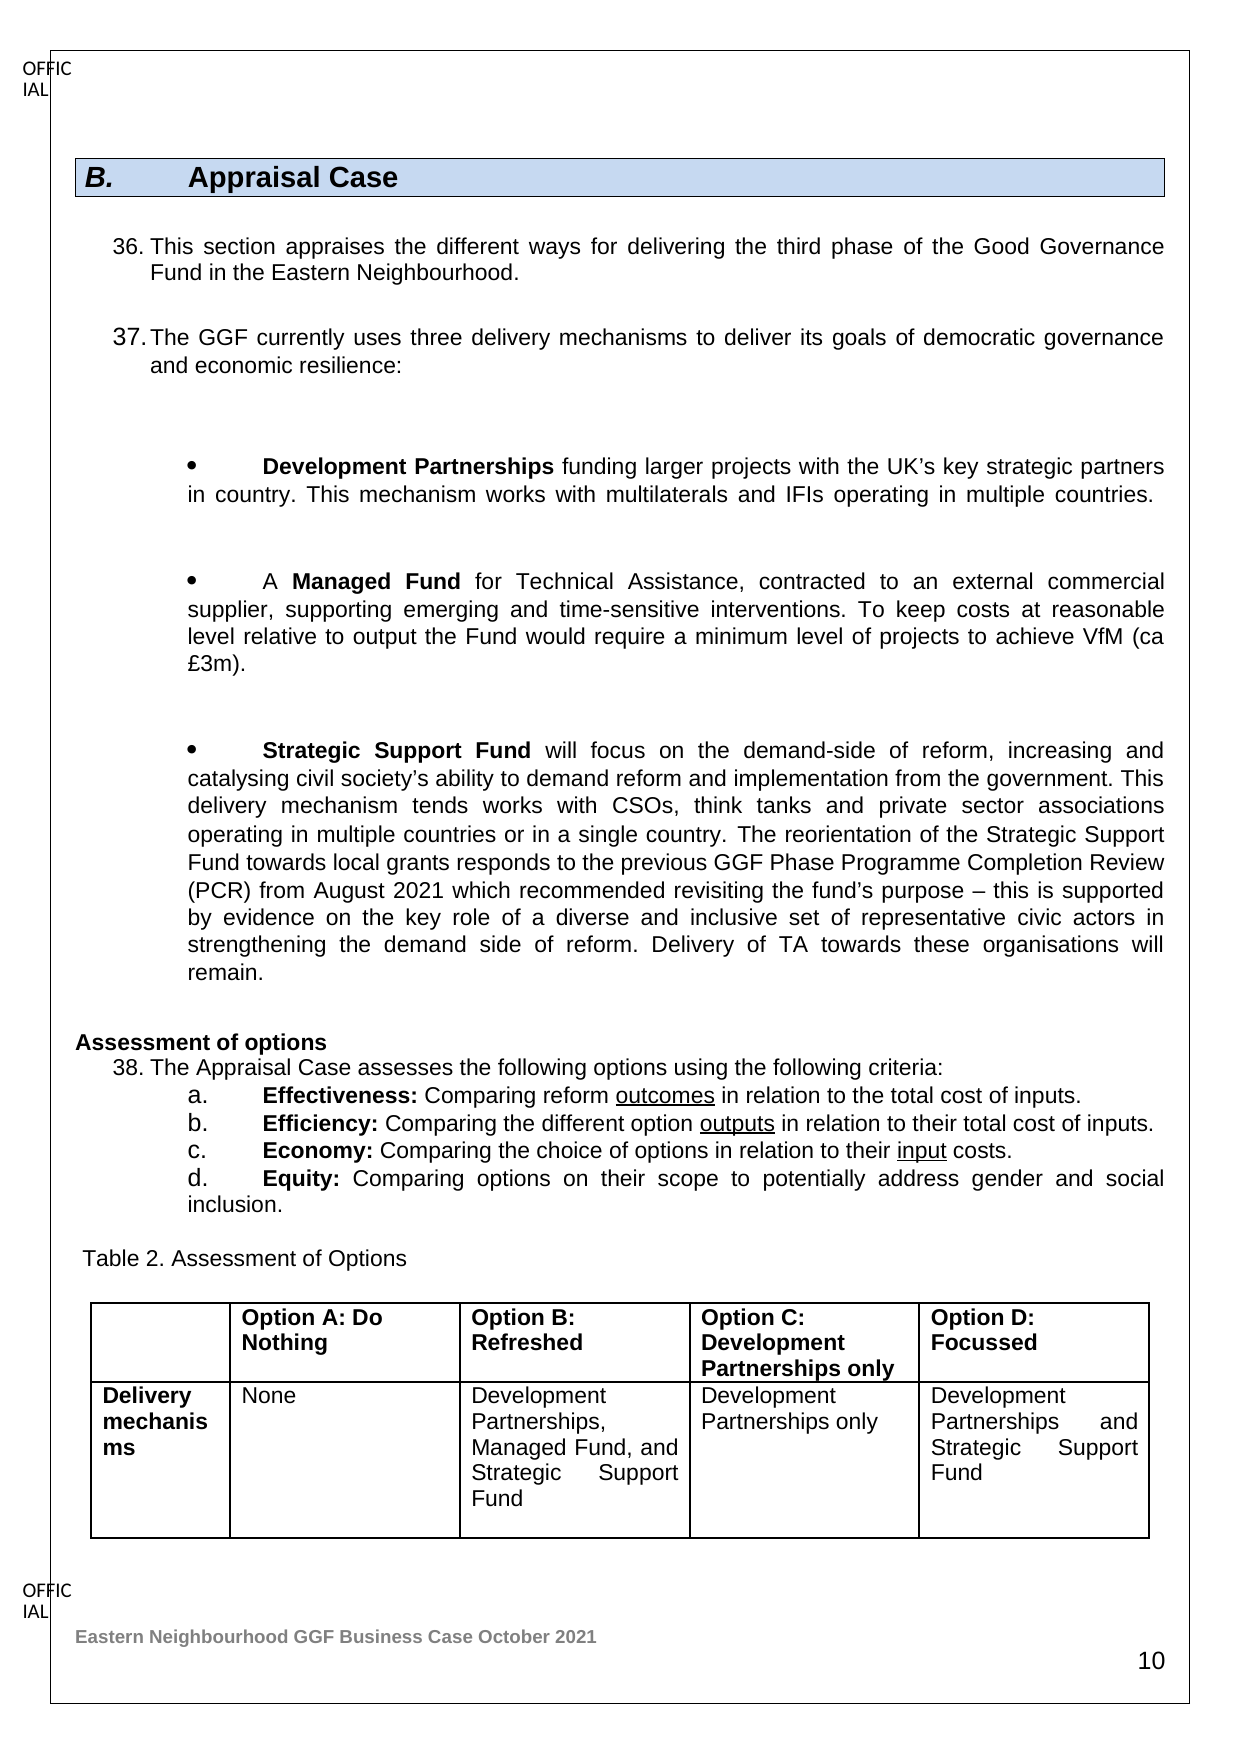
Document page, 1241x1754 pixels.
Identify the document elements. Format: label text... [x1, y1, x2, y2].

list The Appraisal Case assesses the following options using the following criteria: [112, 1055, 1165, 1081]
list Effectiveness: Comparing reform outcomes in relation to the total cost of inputs. [187, 1081, 1165, 1108]
list Economy: Comparing the choice of options in relation to their input costs. [187, 1136, 1165, 1164]
list Strategic Support Fund will focus on the demand-side of reform, increasing and catalysing civil society’s ability to demand reform and implementation from the government. This delivery mechanism tends works with CSOs, think tanks and private sector associations operating in multiple countries or in a single country. The reorientation of the Strategic Support Fund towards local grants responds to the previous GGF Phase Programme Completion Review (PCR) from August 2021 which recommended revisiting the fund’s purpose – this is supported by evidence on the key role of a diverse and inclusive set of representative civic actors in strengthening the demand side of reform. Delivery of TA towards these organisations will remain. [187, 737, 1165, 985]
table_header Option B: Refreshed [461, 1304, 689, 1381]
table_header [92, 1304, 229, 1381]
list Equity: Comparing options on their scope to potentially address gender and social inclusion. [187, 1164, 1165, 1218]
table_cell Delivery mechanisms [92, 1383, 229, 1537]
subtitle Appraisal Case [76, 159, 1164, 196]
list This section appraises the different ways for delivering the third phase of the Good Governance Fund in the Eastern Neighbourhood. [112, 234, 1165, 285]
text Assessment of options [75, 1029, 1165, 1055]
table_header Option C: Development Partnerships only [691, 1304, 918, 1381]
table_cell Development Partnerships and Strategic Support Fund [920, 1383, 1148, 1537]
list Development Partnerships funding larger projects with the UK’s key strategic partners in country. This mechanism works with multilaterals and IFIs operating in multiple countries. [187, 454, 1165, 537]
list A Managed Fund for Technical Assistance, contracted to an external commercial supplier, supporting emerging and time-sensitive interventions. To keep costs at reasonable level relative to output the Fund would require a minimum level of projects to achieve VfM (ca £3m). [187, 568, 1165, 706]
table_header Option A: Do Nothing [231, 1304, 459, 1381]
table_cell None [231, 1383, 459, 1537]
table_cell Development Partnerships only [691, 1383, 918, 1537]
text Table 2. Assessment of Options [75, 1246, 1165, 1271]
table_cell Development Partnerships, Managed Fund, and Strategic Support Fund [461, 1383, 689, 1537]
table_header Option D: Focussed [920, 1304, 1148, 1381]
list Efficiency: Comparing the different option outputs in relation to their total cost of inputs. [187, 1108, 1165, 1136]
list The GGF currently uses three delivery mechanisms to deliver its goals of democratic governance and economic resilience: [112, 323, 1165, 378]
